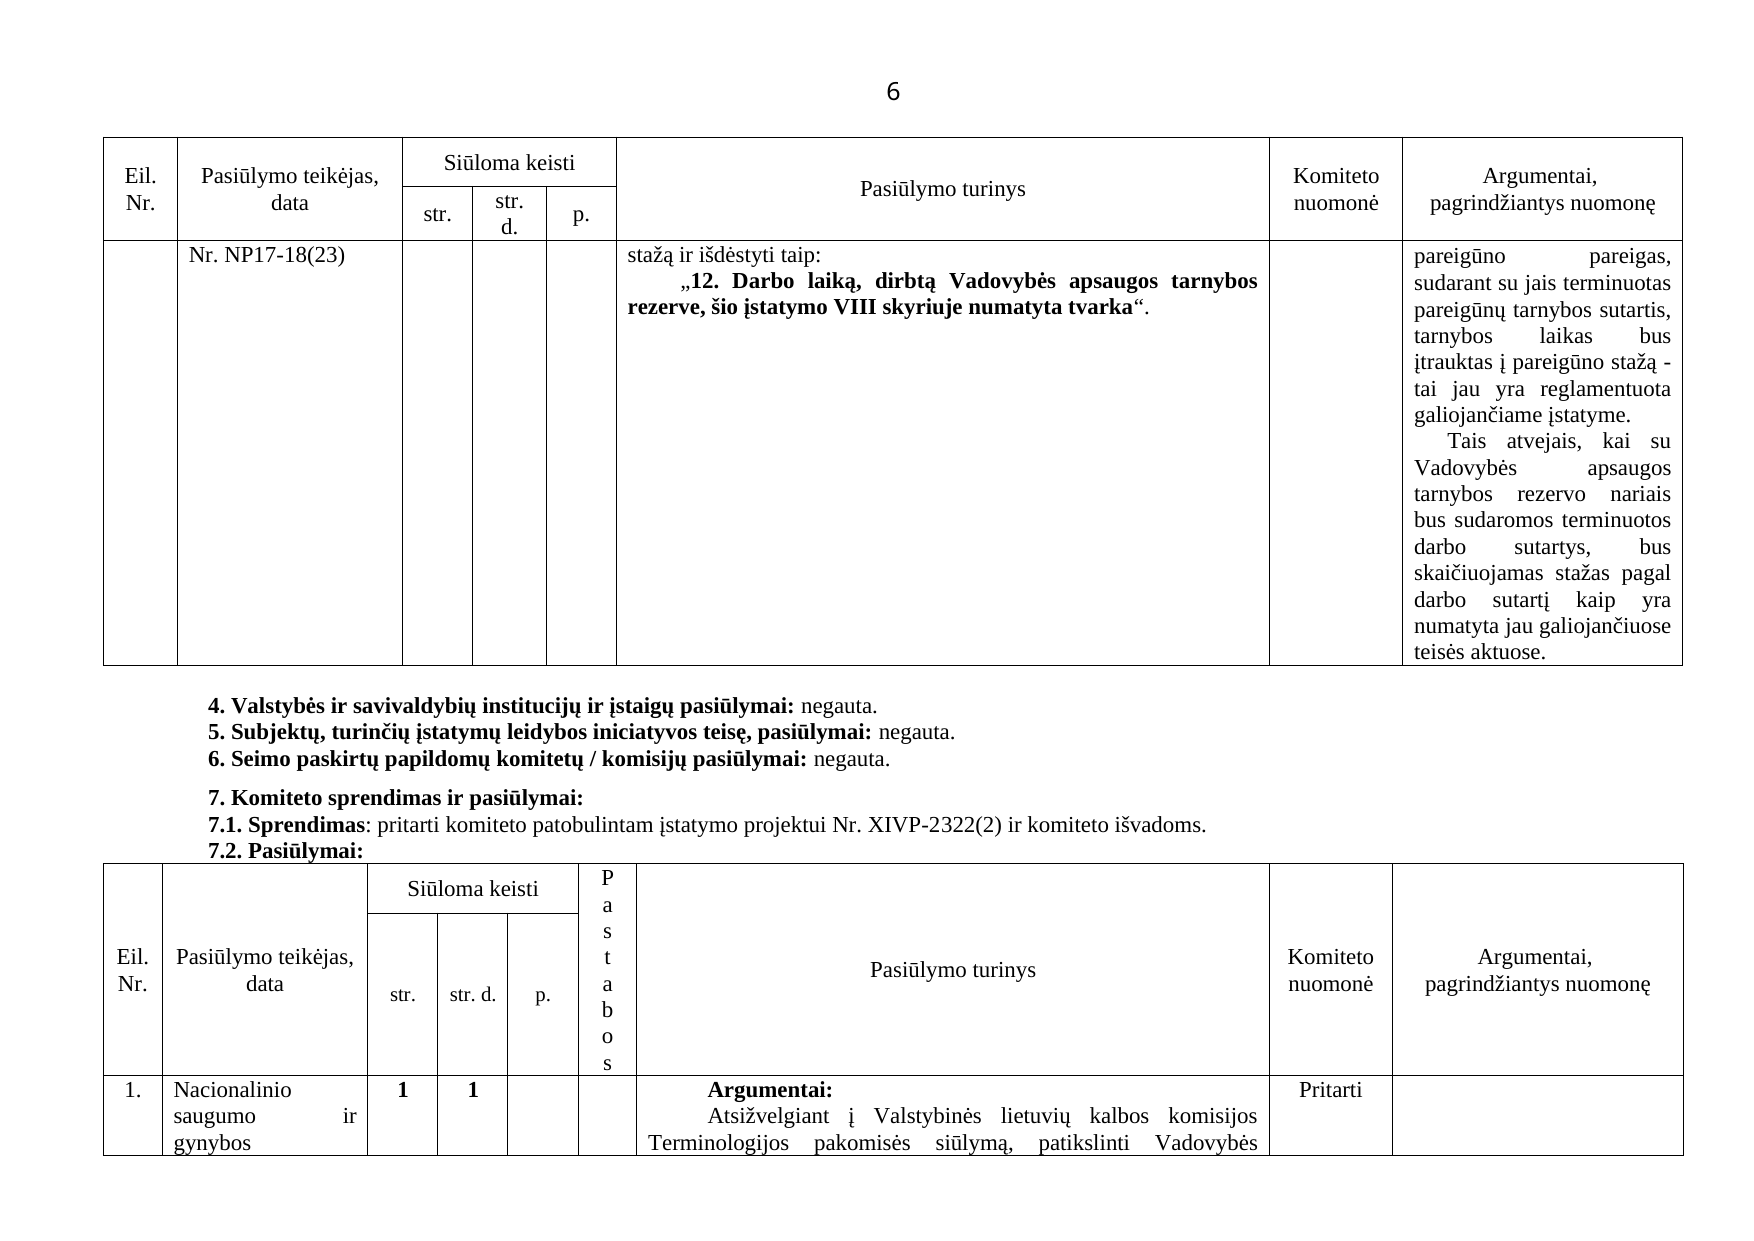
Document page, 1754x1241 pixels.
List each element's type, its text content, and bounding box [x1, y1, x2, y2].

table_cell 1 [438, 1076, 507, 1155]
table_cell [1270, 241, 1402, 665]
text 7.1. Sprendimas: pritarti komiteto patobulintam įstatymo projektui Nr. XIVP-2322(2) ir komiteto išvadoms. [133, 811, 1654, 837]
table_cell 1 [368, 1076, 437, 1155]
table_cell str. d. [438, 914, 507, 1075]
table_header Eil. Nr. [104, 864, 162, 1075]
table_cell [473, 241, 546, 665]
table_cell pareigūno pareigas, sudarant su jais terminuotas pareigūnų tarnybos sutartis, tarnybos laikas bus įtrauktas į pareigūno stažą - tai jau yra reglamentuota galiojančiame įstatyme. Tais atvejais, kai su Vadovybės apsaugos tarnybos rezervo nariais bus sudaromos terminuotos darbo sutartys, bus skaičiuojamas stažas pagal darbo sutartį kaip yra numatyta jau galiojančiuose teisės aktuose. [1403, 241, 1682, 665]
table_cell 1. [104, 1076, 162, 1155]
table_cell stažą ir išdėstyti taip: „12. Darbo laiką, dirbtą Vadovybės apsaugos tarnybos rezerve, šio įstatymo VIII skyriuje numatyta tvarka“. [617, 241, 1269, 665]
table_cell [1393, 1076, 1683, 1155]
table_cell str. [368, 914, 437, 1075]
table_cell str. [403, 187, 472, 239]
table_cell Pritarti [1270, 1076, 1392, 1155]
table_header Eil. Nr. [104, 138, 177, 239]
table_header Pastabos [579, 864, 636, 1075]
table_header Pasiūlymo teikėjas, data [178, 138, 402, 239]
table_cell [403, 241, 472, 665]
table_cell [104, 241, 177, 665]
table_header Pasiūlymo turinys [637, 864, 1269, 1075]
table_header Pasiūlymo turinys [617, 138, 1269, 239]
text 6. Seimo paskirtų papildomų komitetų / komisijų pasiūlymai: negauta. [133, 745, 1654, 771]
table_cell p. [547, 187, 616, 239]
table_header Argumentai, pagrindžiantys nuomonę [1393, 864, 1683, 1075]
table_header Argumentai, pagrindžiantys nuomonę [1403, 138, 1682, 239]
table_header Komiteto nuomonė [1270, 138, 1402, 239]
table_cell Nr. NP17-18(23) [178, 241, 402, 665]
table_cell [508, 1076, 578, 1155]
table_header Pasiūlymo teikėjas, data [163, 864, 367, 1075]
table_cell str. d. [473, 187, 546, 239]
text 7. Komiteto sprendimas ir pasiūlymai: [133, 784, 1654, 811]
table_cell p. [508, 914, 578, 1075]
table_cell Nacionalinio saugumo ir gynybos [163, 1076, 367, 1155]
table_header Siūloma keisti [403, 138, 616, 186]
table_cell [547, 241, 616, 665]
table_cell Argumentai: Atsižvelgiant į Valstybinės lietuvių kalbos komisijos Terminologijos pakomisės siūlymą, patikslinti Vadovybės [637, 1076, 1269, 1155]
subtitle 4. Valstybės ir savivaldybių institucijų ir įstaigų pasiūlymai: negauta. [133, 692, 1654, 718]
table_header Siūloma keisti [368, 864, 578, 912]
table_cell [579, 1076, 636, 1155]
text 7.2. Pasiūlymai: [133, 837, 1654, 863]
subtitle 5. Subjektų, turinčių įstatymų leidybos iniciatyvos teisę, pasiūlymai: negauta. [133, 718, 1654, 745]
table_header Komiteto nuomonė [1270, 864, 1392, 1075]
